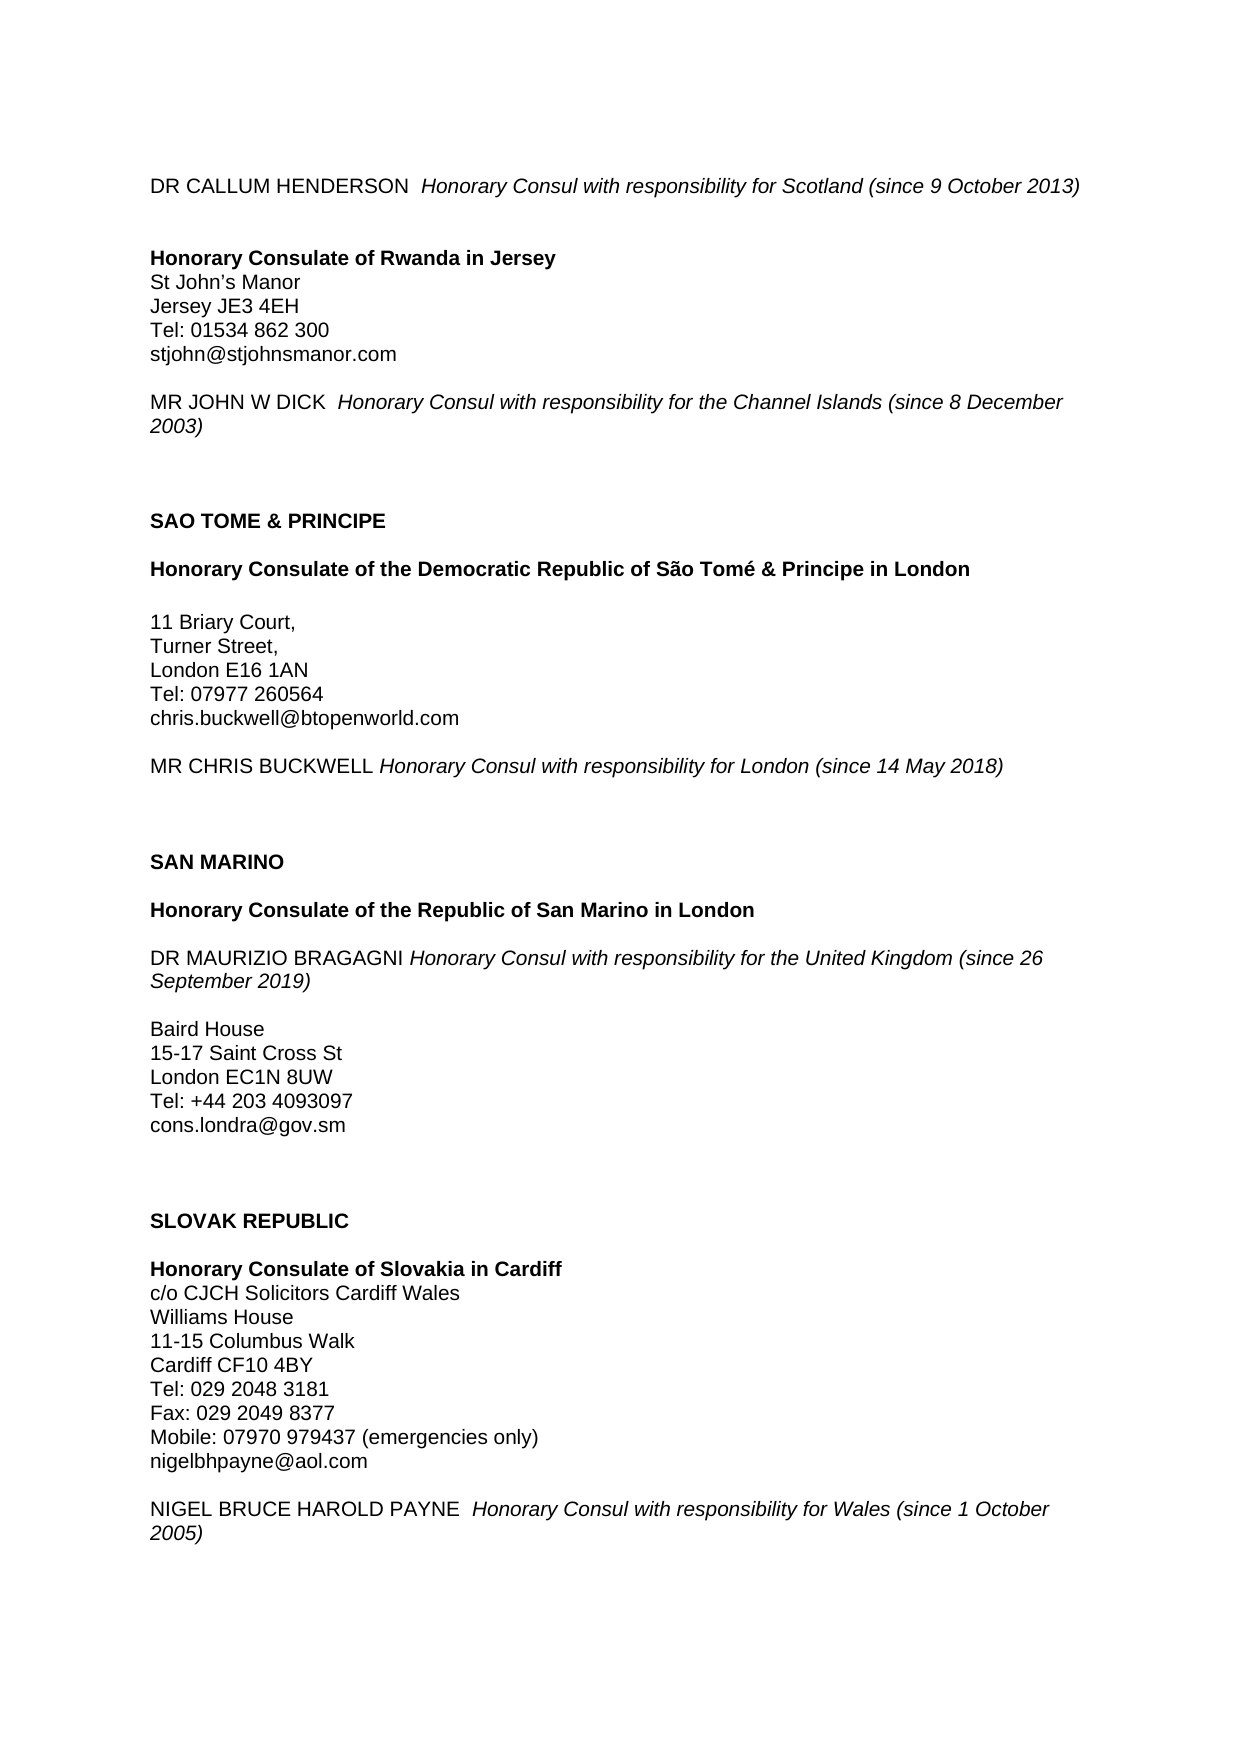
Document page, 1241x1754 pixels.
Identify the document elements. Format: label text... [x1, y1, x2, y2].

text Cardiff CF10 4BY [150, 1353, 1090, 1377]
text SAN MARINO [150, 849, 1090, 873]
text nigelbhpayne@aol.com [150, 1448, 1090, 1472]
text chris.buckwell@btopenworld.com [150, 706, 1090, 730]
text NIGEL BRUCE HAROLD PAYNE Honorary Consul with responsibility for Wales (since 1 October 2005) [150, 1496, 1090, 1544]
text Mobile: 07970 979437 (emergencies only) [150, 1424, 1090, 1448]
text 11-15 Columbus Walk [150, 1329, 1090, 1353]
text Fax: 029 2049 8377 [150, 1401, 1090, 1424]
text Tel: 07977 260564 [150, 682, 1090, 706]
text Tel: 01534 862 300 [150, 318, 1090, 342]
text St John’s Manor [150, 270, 1090, 294]
text Honorary Consulate of Slovakia in Cardiff [150, 1257, 1090, 1281]
text cons.londra@gov.sm [150, 1113, 1090, 1137]
text MR CHRIS BUCKWELL Honorary Consul with responsibility for London (since 14 May 2018) [150, 754, 1090, 778]
text MR JOHN W DICK Honorary Consul with responsibility for the Channel Islands (since 8 December 2003) [150, 389, 1090, 437]
text DR MAURIZIO BRAGAGNI Honorary Consul with responsibility for the United Kingdom (since 26 September 2019) [150, 945, 1090, 993]
text Jersey JE3 4EH [150, 294, 1090, 318]
text Turner Street, [150, 634, 1090, 658]
text Baird House 15-17 Saint Cross St London EC1N 8UW Tel: +44 203 4093097 [150, 1017, 1090, 1113]
text SLOVAK REPUBLIC [150, 1209, 1090, 1233]
text Tel: 029 2048 3181 [150, 1377, 1090, 1401]
text c/o CJCH Solicitors Cardiff Wales [150, 1281, 1090, 1305]
text Williams House [150, 1305, 1090, 1329]
text London E16 1AN [150, 658, 1090, 682]
text SAO TOME & PRINCIPE [150, 509, 1090, 533]
text Honorary Consulate of the Republic of San Marino in London [150, 897, 1090, 921]
text Honorary Consulate of the Democratic Republic of São Tomé & Principe in London [150, 557, 1090, 581]
text DR CALLUM HENDERSON Honorary Consul with responsibility for Scotland (since 9 October 2013) [150, 174, 1090, 198]
text 11 Briary Court, [150, 610, 1090, 634]
text Honorary Consulate of Rwanda in Jersey [150, 246, 1090, 270]
text stjohn@stjohnsmanor.com [150, 342, 1090, 366]
